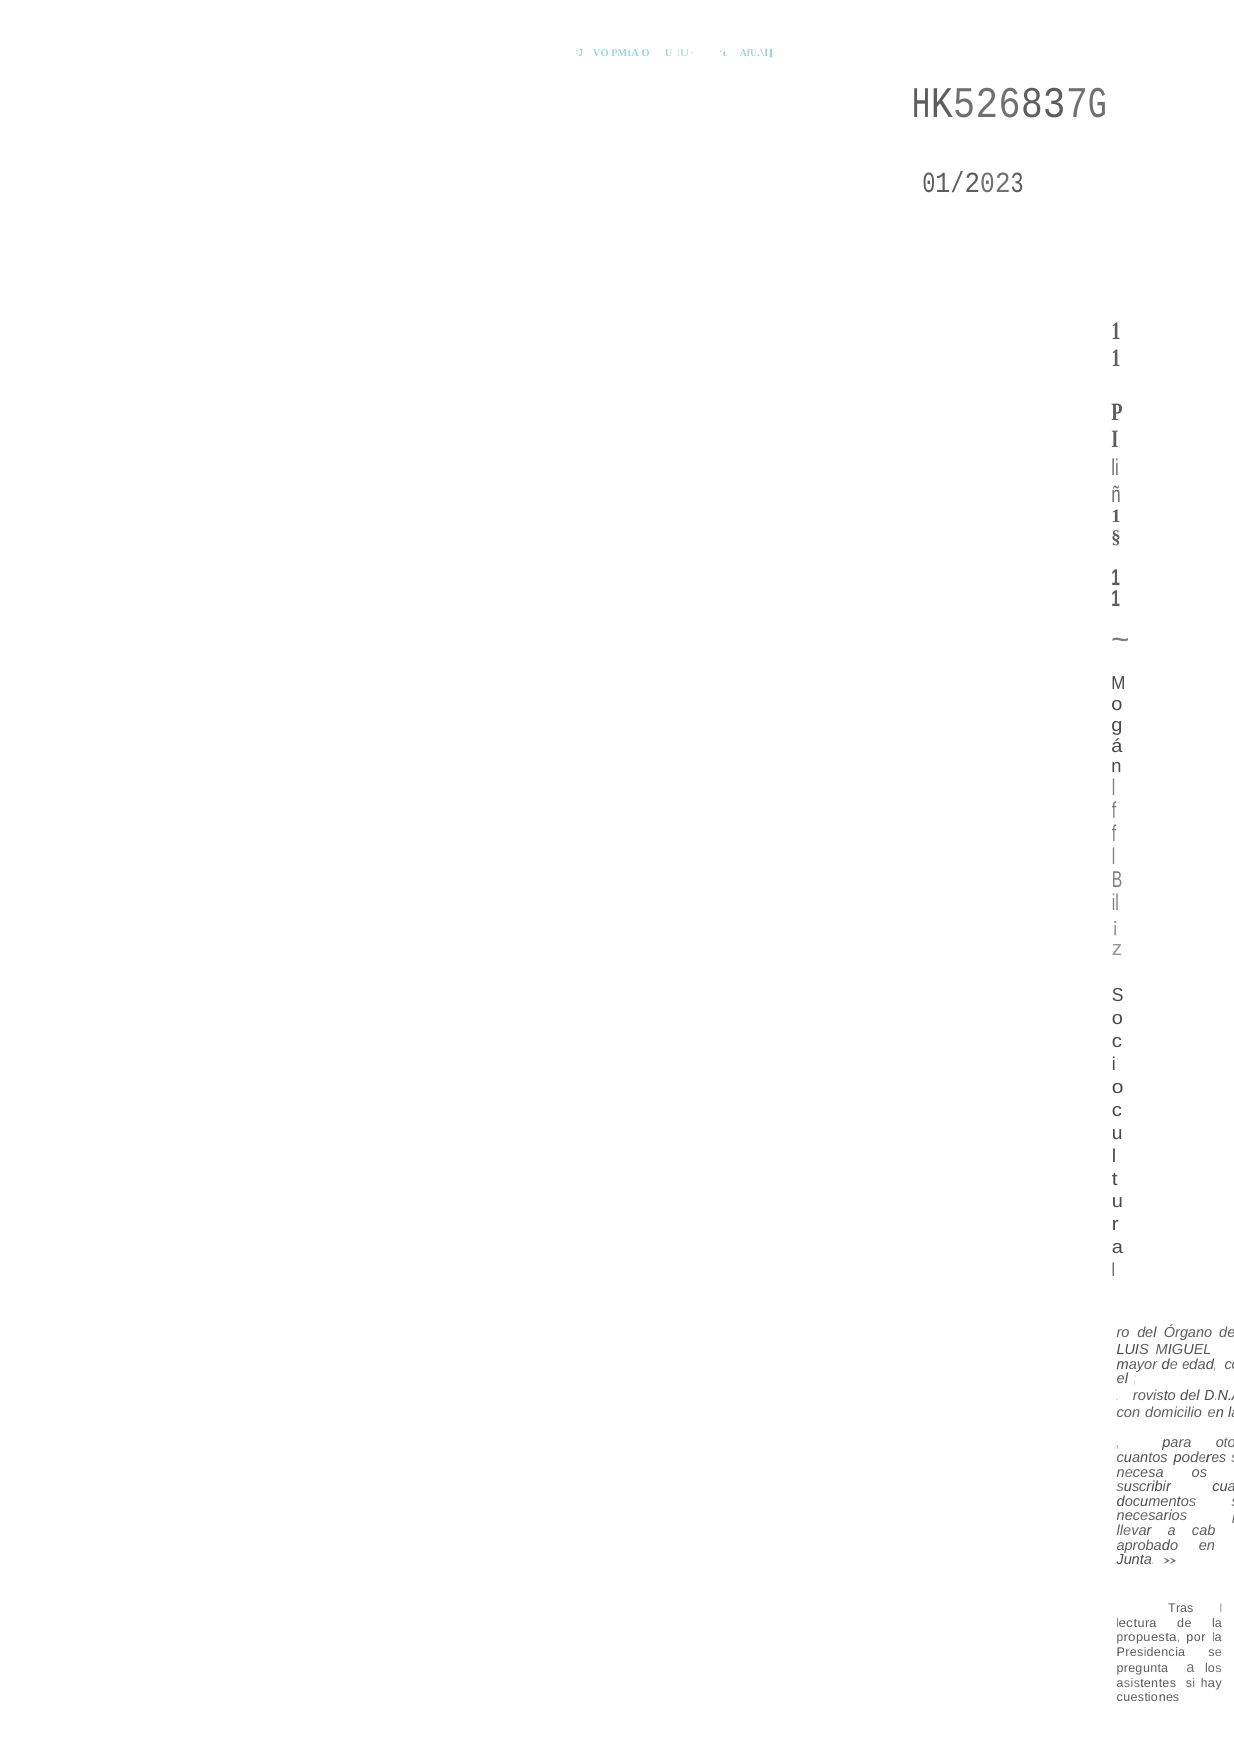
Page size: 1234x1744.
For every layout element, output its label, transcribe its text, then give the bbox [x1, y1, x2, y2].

text Tras I lectura de la propuesta, por la Presidencia se pregunta a los asistentes si hay cuestiones formular. No existiendo objeción alguna se somete el asunto a votación, con el siguiente r ultado: [1116, 1601, 1221, 1704]
text ro del Órgano de Administración a D. LUIS MIGUEL [1116, 1324, 1233, 1358]
text lffl Bil ¡z Sociocultural [1112, 1114, 1119, 1245]
text ,, para otorgar cuantos poderes sean necesa os para suscribir cuantos documentos sean necesarios para llevar a cab lo aprobado en es/a Junta. » [1116, 1422, 1233, 1567]
text 11 PI liñ [1111, 317, 1119, 404]
text lffl Bil ¡z Sociocultural [1112, 777, 1119, 872]
text . rovisto del D.N./ número con domicilio en la [1116, 1387, 1233, 1421]
text 01/2023 [922, 168, 1119, 200]
text HK526837G [912, 81, 1119, 129]
text 1§ 11 ~ Mogán [1111, 506, 1119, 777]
text 11 PI liñ [1111, 413, 1119, 506]
text mayor de edad, con techa de nacimiento el ; [1116, 1358, 1233, 1387]
text 1J VO PMtA O U 1U~ 't AfU.\l[ [50, 47, 774, 59]
